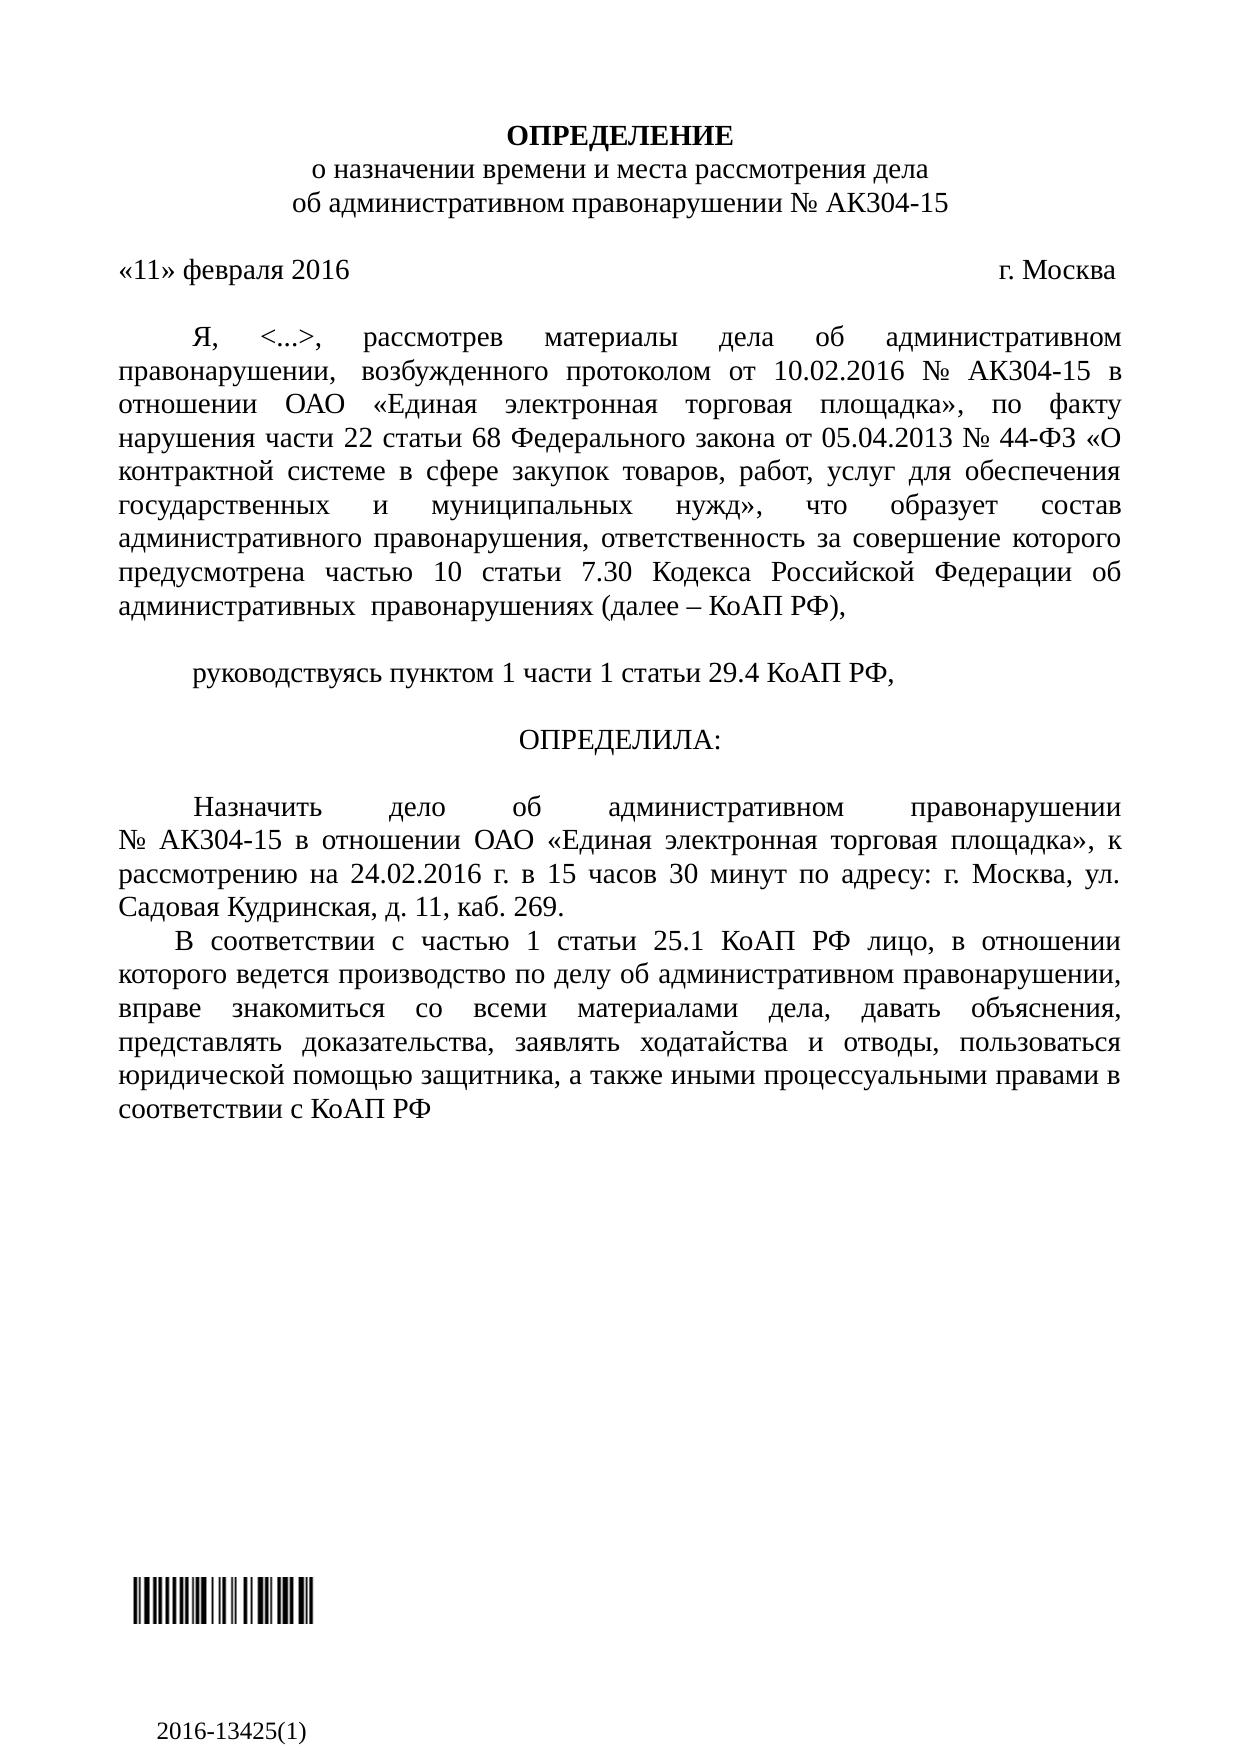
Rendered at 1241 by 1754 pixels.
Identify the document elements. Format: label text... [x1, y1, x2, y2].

text о назначении времени и места рассмотрения дела [118, 152, 1122, 185]
text Я, <...>, рассмотрев материалы дела об административном правонарушении, возбужденного протоколом от 10.02.2016 № АК304-15 в отношении ОАО «Единая электронная торговая площадка», по факту нарушения части 22 статьи 68 Федерального закона от 05.04.2013 № 44-ФЗ «О контрактной системе в сфере закупок товаров, работ, услуг для обеспечения государственных и муниципальных нужд», что образует состав административного правонарушения, ответственность за совершение которого предусмотрена частью 10 статьи 7.30 Кодекса Российской Федерации об административных правонарушениях (далее – КоАП РФ), [118, 319, 1122, 621]
text «11» февраля 2016 г. Москва [118, 252, 1122, 286]
text руководствуясь пунктом 1 части 1 статьи 29.4 КоАП РФ, [118, 655, 1122, 688]
text Назначить дело об административном правонарушении № АК304-15 в отношении ОАО «Единая электронная торговая площадка», к рассмотрению на 24.02.2016 г. в 15 часов 30 минут по адресу: г. Москва, ул. Садовая Кудринская, д. 11, каб. 269. [118, 789, 1122, 923]
subtitle ОПРЕДЕЛЕНИЕ [118, 118, 1122, 152]
text В соответствии с частью 1 статьи 25.1 КоАП РФ лицо, в отношении которого ведется производство по делу об административном правонарушении, вправе знакомиться со всеми материалами дела, давать объяснения, представлять доказательства, заявлять ходатайства и отводы, пользоваться юридической помощью защитника, а также иными процессуальными правами в соответствии с КоАП РФ [118, 923, 1122, 1124]
text ОПРЕДЕЛИЛА: [118, 722, 1122, 755]
picture [118, 1577, 331, 1624]
text об административном правонарушении № АК304-15 [118, 185, 1122, 219]
